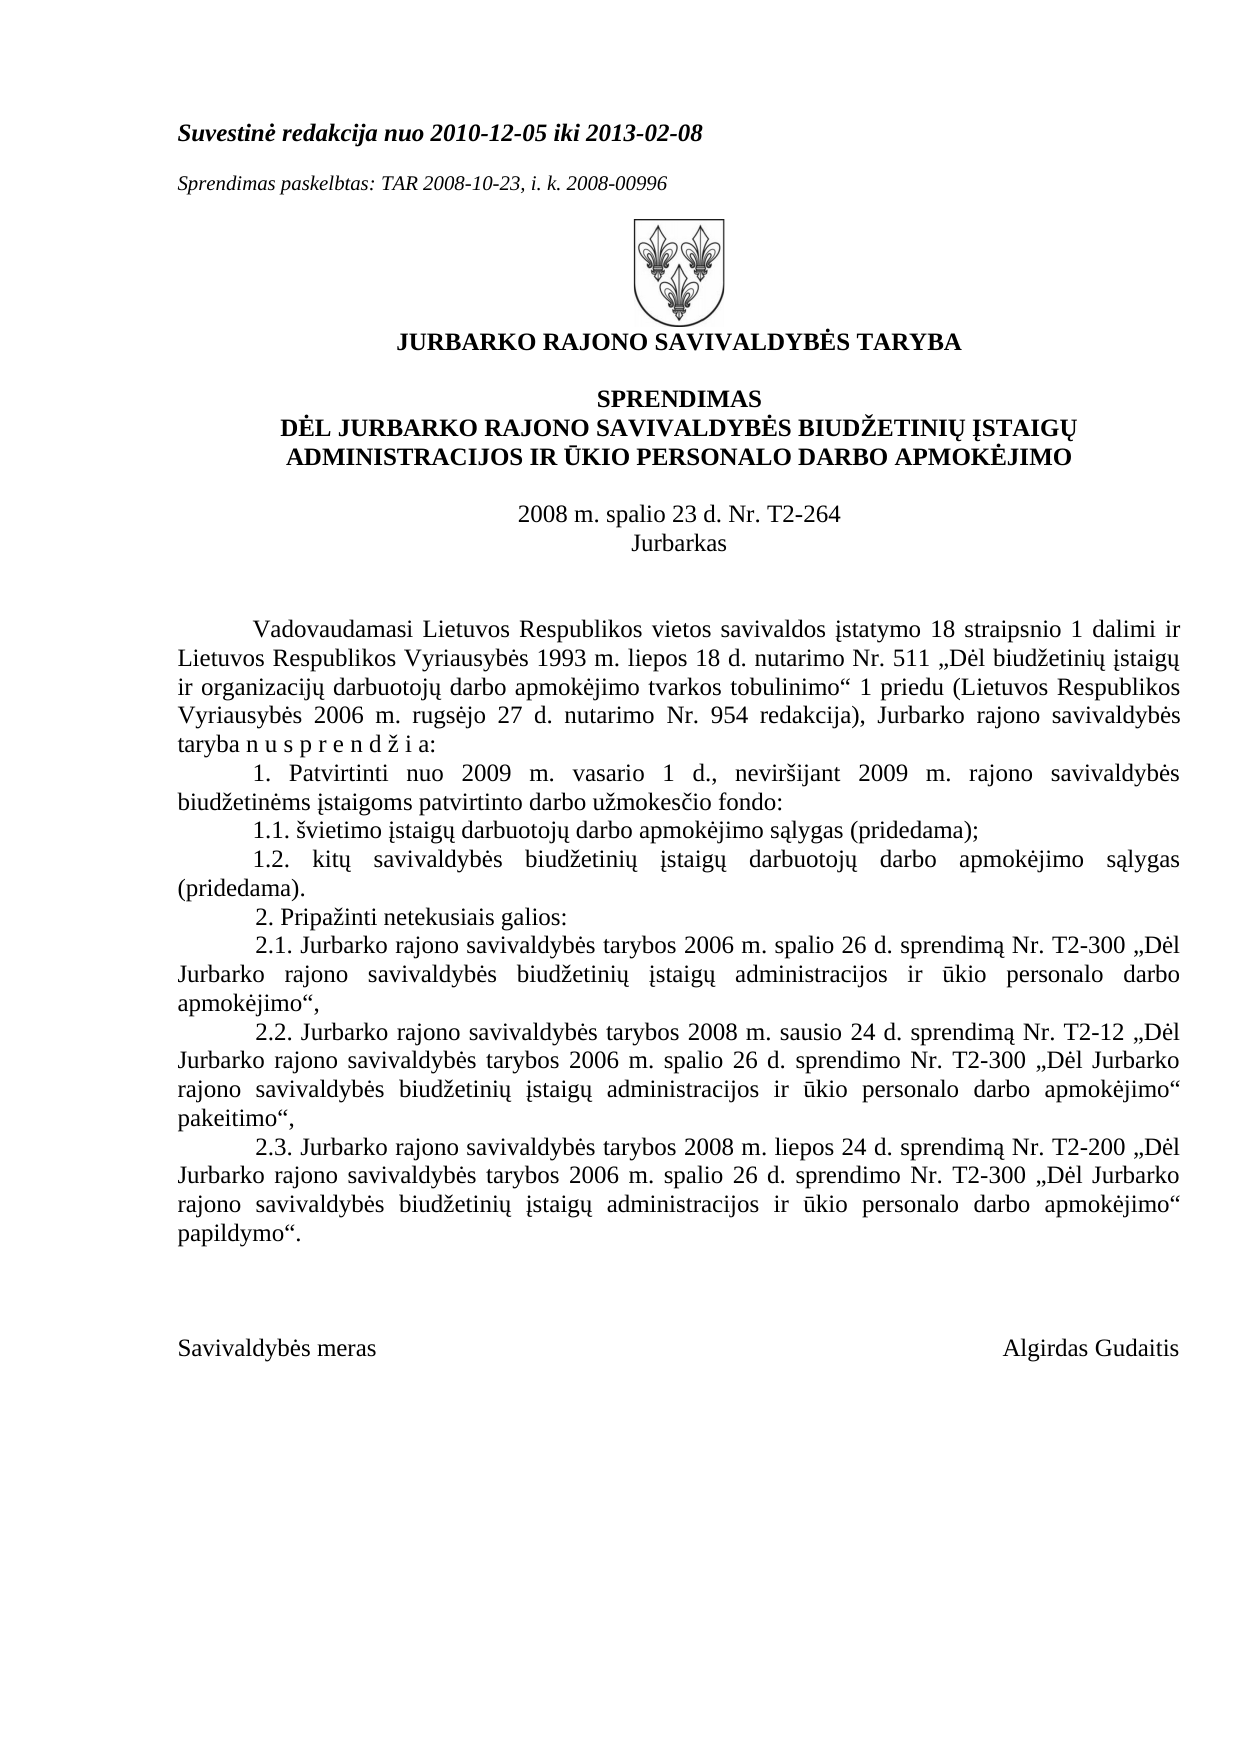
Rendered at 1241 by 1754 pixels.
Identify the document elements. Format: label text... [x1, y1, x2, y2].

text Sprendimas paskelbtas: TAR 2008-10-23, i. k. 2008-00996 [177, 171, 1181, 195]
text 1. Patvirtinti nuo 2009 m. vasario 1 d., neviršijant 2009 m. rajono savivaldybės biudžetinėms įstaigoms patvirtinto darbo užmokesčio fondo: [177, 758, 1181, 816]
text Suvestinė redakcija nuo 2010-12-05 iki 2013-02-08 [177, 118, 1181, 147]
text Savivaldybės meras Algirdas Gudaitis [177, 1333, 1181, 1362]
text dėl JURBARKO rAJONO SAVIVALDYBĖS BIUDŽETINIŲ ĮSTAIGŲ ADMINISTRACIJOS ir ŪKIO PERSONALO DARBO APMOKĖJIMO [177, 413, 1181, 471]
text 1.2. kitų savivaldybės biudžetinių įstaigų darbuotojų darbo apmokėjimo sąlygas (pridedama). [177, 844, 1181, 902]
text 2008 m. spalio 23 d. Nr. T2-264 [177, 499, 1181, 528]
text 2.1. Jurbarko rajono savivaldybės tarybos 2006 m. spalio 26 d. sprendimą Nr. T2-300 „Dėl Jurbarko rajono savivaldybės biudžetinių įstaigų administracijos ir ūkio personalo darbo apmokėjimo“, [177, 931, 1181, 1017]
text 1.1. švietimo įstaigų darbuotojų darbo apmokėjimo sąlygas (pridedama); [177, 816, 1181, 844]
text Jurbarkas [177, 528, 1181, 557]
text 2. Pripažinti netekusiais galios: [177, 902, 1181, 931]
text Vadovaudamasi Lietuvos Respublikos vietos savivaldos įstatymo 18 straipsnio 1 dalimi ir Lietuvos Respublikos Vyriausybės 1993 m. liepos 18 d. nutarimo Nr. 511 „Dėl biudžetinių įstaigų ir organizacijų darbuotojų darbo apmokėjimo tvarkos tobulinimo“ 1 priedu (Lietuvos Respublikos Vyriausybės 2006 m. rugsėjo 27 d. nutarimo Nr. 954 redakcija), Jurbarko rajono savivaldybės taryba n u s p r e n d ž i a: [177, 614, 1181, 758]
text JURBARKO RAJONO SAVIVALDYBĖS TARYBA [177, 327, 1181, 356]
text 2.3. Jurbarko rajono savivaldybės tarybos 2008 m. liepos 24 d. sprendimą Nr. T2-200 „Dėl Jurbarko rajono savivaldybės tarybos 2006 m. spalio 26 d. sprendimo Nr. T2-300 „Dėl Jurbarko rajono savivaldybės biudžetinių įstaigų administracijos ir ūkio personalo darbo apmokėjimo“ papildymo“. [177, 1132, 1181, 1247]
text 2.2. Jurbarko rajono savivaldybės tarybos 2008 m. sausio 24 d. sprendimą Nr. T2-12 „Dėl Jurbarko rajono savivaldybės tarybos 2006 m. spalio 26 d. sprendimo Nr. T2-300 „Dėl Jurbarko rajono savivaldybės biudžetinių įstaigų administracijos ir ūkio personalo darbo apmokėjimo“ pakeitimo“, [177, 1017, 1181, 1132]
text SPRENDIMAS [177, 384, 1181, 413]
